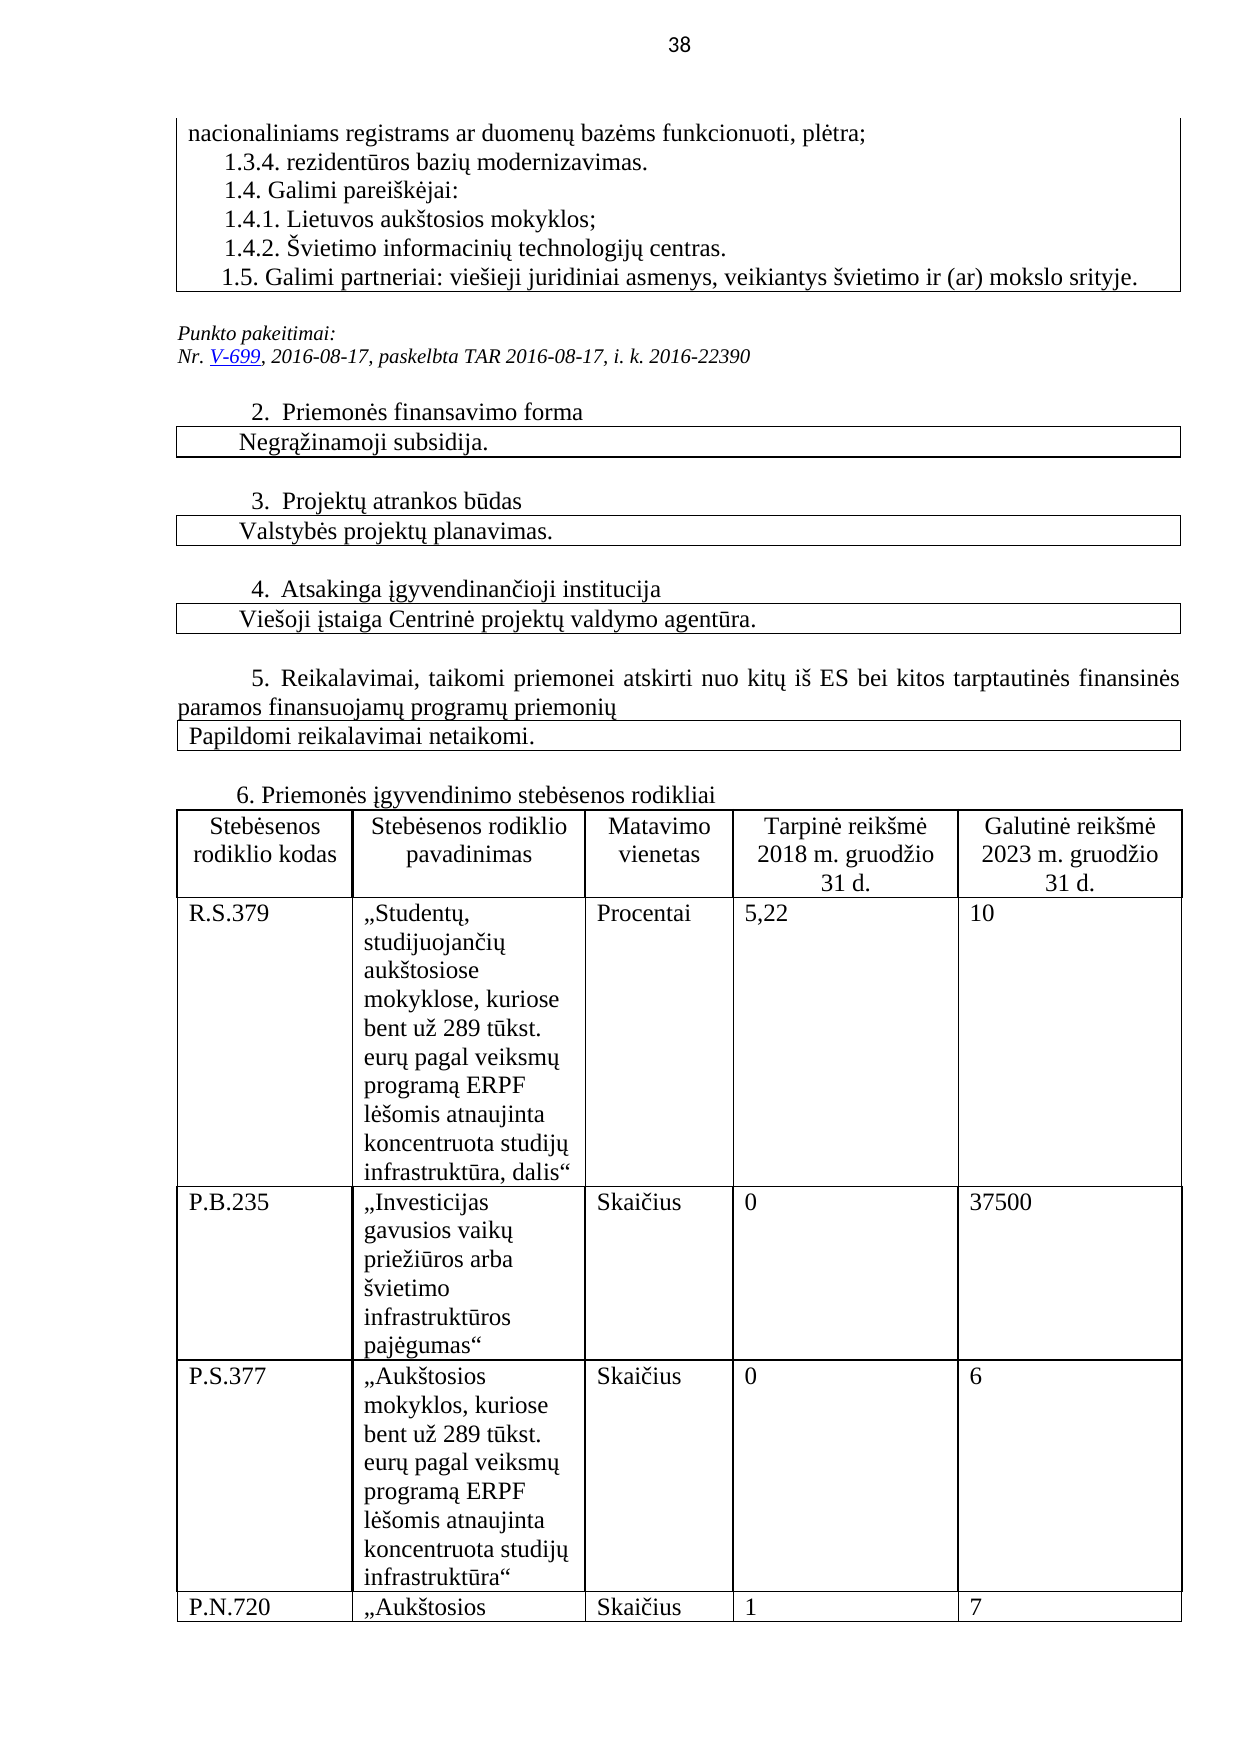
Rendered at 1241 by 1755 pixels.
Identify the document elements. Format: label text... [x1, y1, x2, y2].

table_header Negrąžinamoji subsidija. [177, 427, 1180, 456]
table_cell 0 [734, 1187, 957, 1359]
table_cell „Studentų, studijuojančių aukštosiose mokyklose, kuriose bent už 289 tūkst. eurų pagal veiksmų programą ERPF lėšomis atnaujinta koncentruota studijų infrastruktūra, dalis“ [353, 898, 585, 1186]
table_cell 7 [959, 1592, 1181, 1621]
table_cell P.B.235 [178, 1187, 351, 1359]
text 4. Atsakinga įgyvendinančioji institucija [251, 574, 1181, 603]
text Nr. V-699, 2016-08-17, paskelbta TAR 2016-08-17, i. k. 2016-22390 [177, 344, 1181, 368]
table_cell 1.4. Galimi pareiškėjai: 1.4.1. Lietuvos aukštosios mokyklos; 1.4.2. Švietimo informacinių technologijų centras. [177, 176, 1180, 262]
table_cell 6 [959, 1361, 1181, 1591]
table_header Tarpinė reikšmė 2018 m. gruodžio 31 d. [734, 811, 957, 897]
table_cell P.N.720 [178, 1592, 352, 1621]
table_cell Procentai [586, 898, 733, 1186]
table_header Valstybės projektų planavimas. [177, 516, 1180, 545]
text Punkto pakeitimai: [177, 320, 1181, 344]
table_cell nacionaliniams registrams ar duomenų bazėms funkcionuoti, plėtra; 1.3.4. rezidentūros bazių modernizavimas. [177, 118, 1180, 176]
table_cell R.S.379 [178, 898, 352, 1186]
table_cell 5,22 [734, 898, 958, 1186]
text 3. Projektų atrankos būdas [251, 486, 1181, 515]
table_cell 37500 [959, 1187, 1181, 1359]
table_cell 1.5. Galimi partneriai: viešieji juridiniai asmenys, veikiantys švietimo ir (ar) mokslo srityje. [177, 262, 1180, 291]
table_cell Skaičius [586, 1592, 733, 1621]
table_cell „Aukštosios [353, 1592, 585, 1621]
table_cell P.S.377 [178, 1361, 351, 1591]
table_cell „Aukštosios mokyklos, kuriose bent už 289 tūkst. eurų pagal veiksmų programą ERPF lėšomis atnaujinta koncentruota studijų infrastruktūra“ [354, 1361, 584, 1591]
text 5. Reikalavimai, taikomi priemonei atskirti nuo kitų iš ES bei kitos tarptautinės finansinės paramos finansuojamų programų priemonių [177, 663, 1181, 720]
table_cell „Investicijas gavusios vaikų priežiūros arba švietimo infrastruktūros pajėgumas“ [354, 1187, 584, 1359]
table_cell 0 [734, 1361, 957, 1591]
table_header Galutinė reikšmė 2023 m. gruodžio 31 d. [959, 811, 1181, 897]
text 6. Priemonės įgyvendinimo stebėsenos rodikliai [236, 780, 1181, 809]
table_cell 10 [959, 898, 1181, 1186]
table_cell Skaičius [586, 1361, 732, 1591]
table_cell 1 [734, 1592, 958, 1621]
table_header Stebėsenos rodiklio kodas [178, 811, 351, 897]
text 2. Priemonės finansavimo forma [251, 397, 1181, 426]
table_header Viešoji įstaiga Centrinė projektų valdymo agentūra. [177, 604, 1180, 633]
table_header Papildomi reikalavimai netaikomi. [178, 721, 1180, 750]
table_header Matavimo vienetas [586, 811, 732, 897]
table_cell Skaičius [586, 1187, 732, 1359]
table_header Stebėsenos rodiklio pavadinimas [354, 811, 584, 897]
